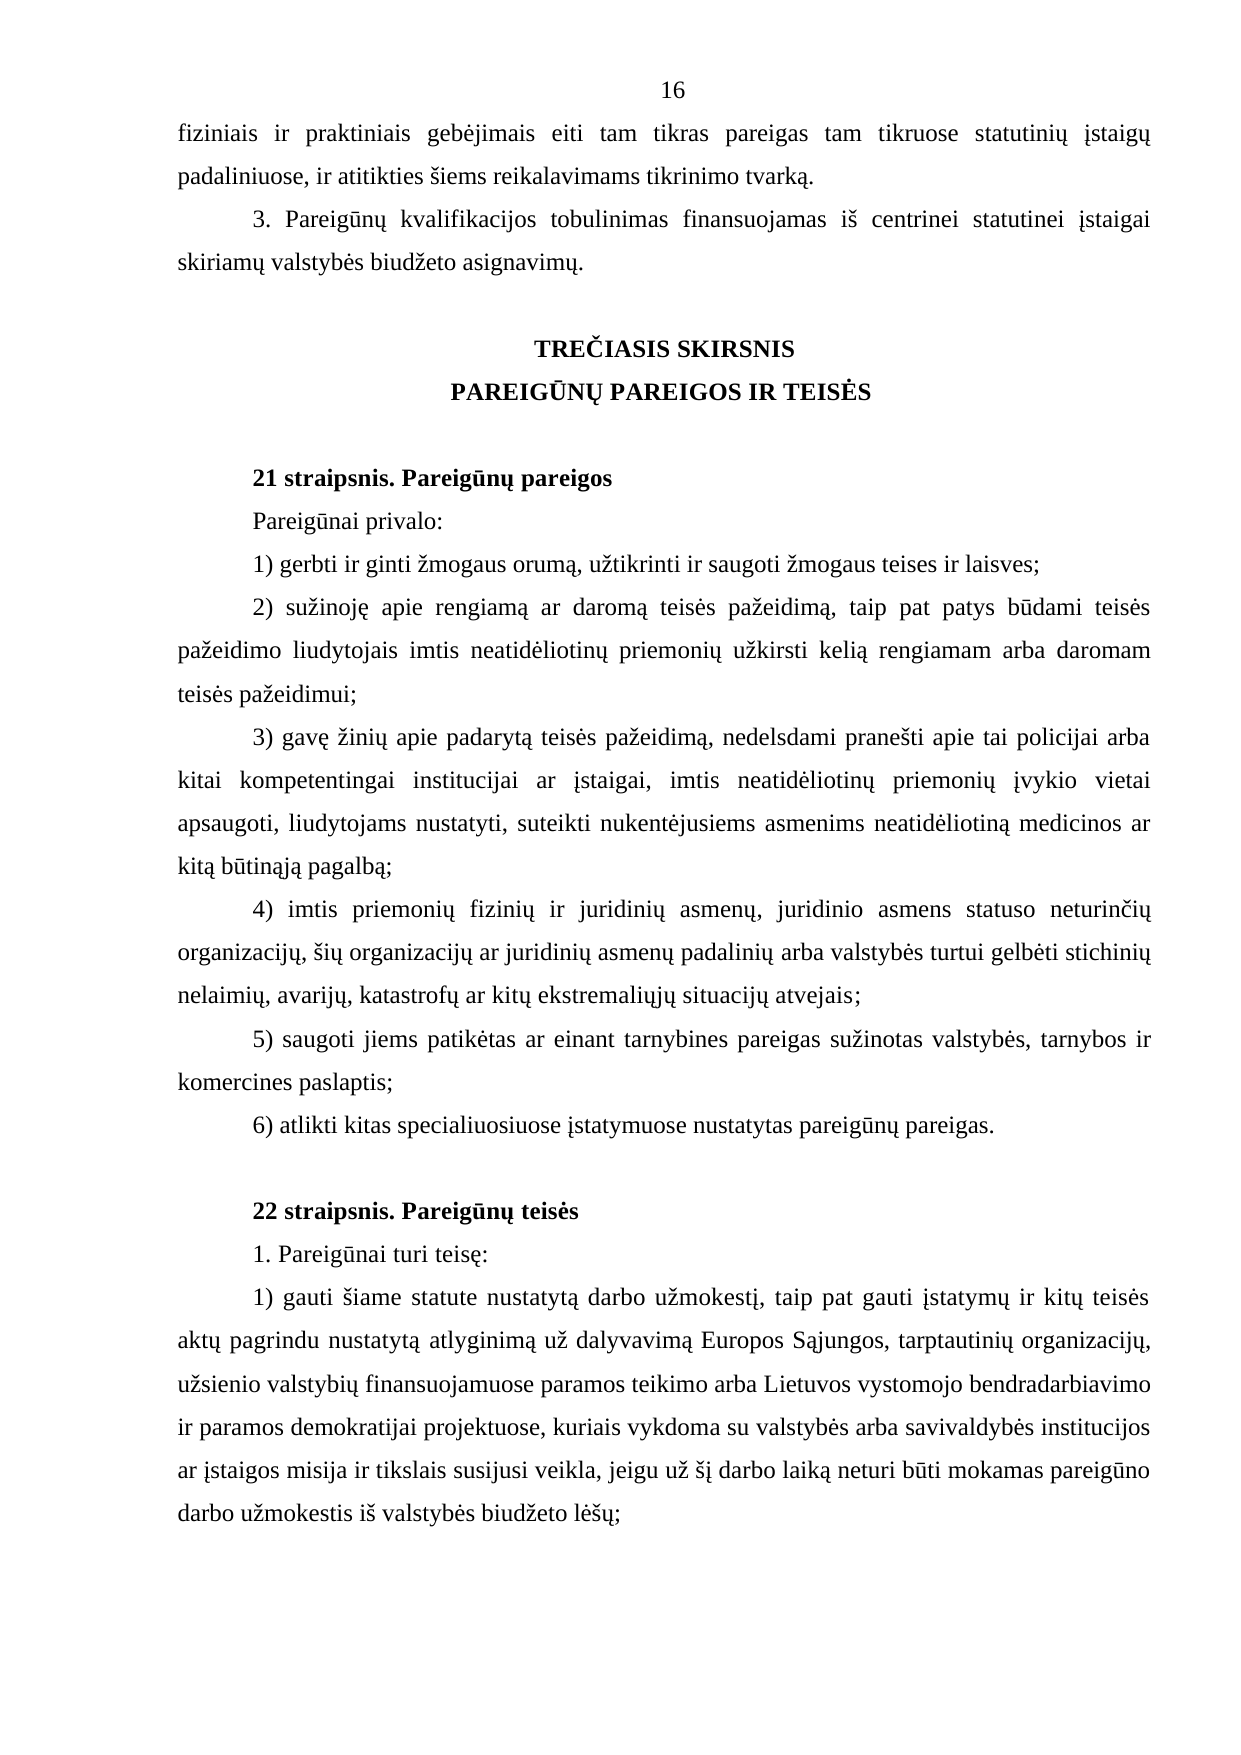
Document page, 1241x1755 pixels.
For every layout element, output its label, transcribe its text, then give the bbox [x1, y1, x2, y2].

text 4) imtis priemonių fizinių ir juridinių asmenų, juridinio asmens statuso neturinčių organizacijų, šių organizacijų ar juridinių asmenų padalinių arba valstybės turtui gelbėti stichinių nelaimių, avarijų, katastrofų ar kitų ekstremaliųjų situacijų atvejais; [177, 894, 1152, 1009]
text 6) atlikti kitas specialiuosiuose įstatymuose nustatytas pareigūnų pareigas. [177, 1110, 1152, 1139]
text Pareigūnai privalo: [177, 506, 1152, 535]
text 5) saugoti jiems patikėtas ar einant tarnybines pareigas sužinotas valstybės, tarnybos ir komercines paslaptis; [177, 1024, 1152, 1096]
text fiziniais ir praktiniais gebėjimais eiti tam tikras pareigas tam tikruose statutinių įstaigų padaliniuose, ir atitikties šiems reikalavimams tikrinimo tvarką. [177, 118, 1152, 190]
text 3) gavę žinių apie padarytą teisės pažeidimą, nedelsdami pranešti apie tai policijai arba kitai kompetentingai institucijai ar įstaigai, imtis neatidėliotinų priemonių įvykio vietai apsaugoti, liudytojams nustatyti, suteikti nukentėjusiems asmenims neatidėliotiną medicinos ar kitą būtinąją pagalbą; [177, 722, 1152, 880]
text 21 straipsnis. Pareigūnų pareigos [177, 463, 1152, 492]
text 1) gerbti ir ginti žmogaus orumą, užtikrinti ir saugoti žmogaus teises ir laisves; [177, 549, 1152, 578]
text 2) sužinoję apie rengiamą ar daromą teisės pažeidimą, taip pat patys būdami teisės pažeidimo liudytojais imtis neatidėliotinų priemonių užkirsti kelią rengiamam arba daromam teisės pažeidimui; [177, 592, 1152, 707]
text 3. Pareigūnų kvalifikacijos tobulinimas finansuojamas iš centrinei statutinei įstaigai skiriamų valstybės biudžeto asignavimų. [177, 204, 1152, 276]
text 1) gauti šiame statute nustatytą darbo užmokestį, taip pat gauti įstatymų ir kitų teisės aktų pagrindu nustatytą atlyginimą už dalyvavimą Europos Sąjungos, tarptautinių organizacijų, užsienio valstybių finansuojamuose paramos teikimo arba Lietuvos vystomojo bendradarbiavimo ir paramos demokratijai projektuose, kuriais vykdoma su valstybės arba savivaldybės institucijos ar įstaigos misija ir tikslais susijusi veikla, jeigu už šį darbo laiką neturi būti mokamas pareigūno darbo užmokestis iš valstybės biudžeto lėšų; [177, 1282, 1152, 1527]
text TREČIASIS SKIRSNIS [177, 334, 1152, 362]
text 1. Pareigūnai turi teisę: [177, 1239, 1152, 1268]
text 22 straipsnis. Pareigūnų teisės [177, 1196, 1152, 1225]
text PAREIGŪNŲ PAREIGOS IR TEISĖS [177, 377, 1152, 406]
